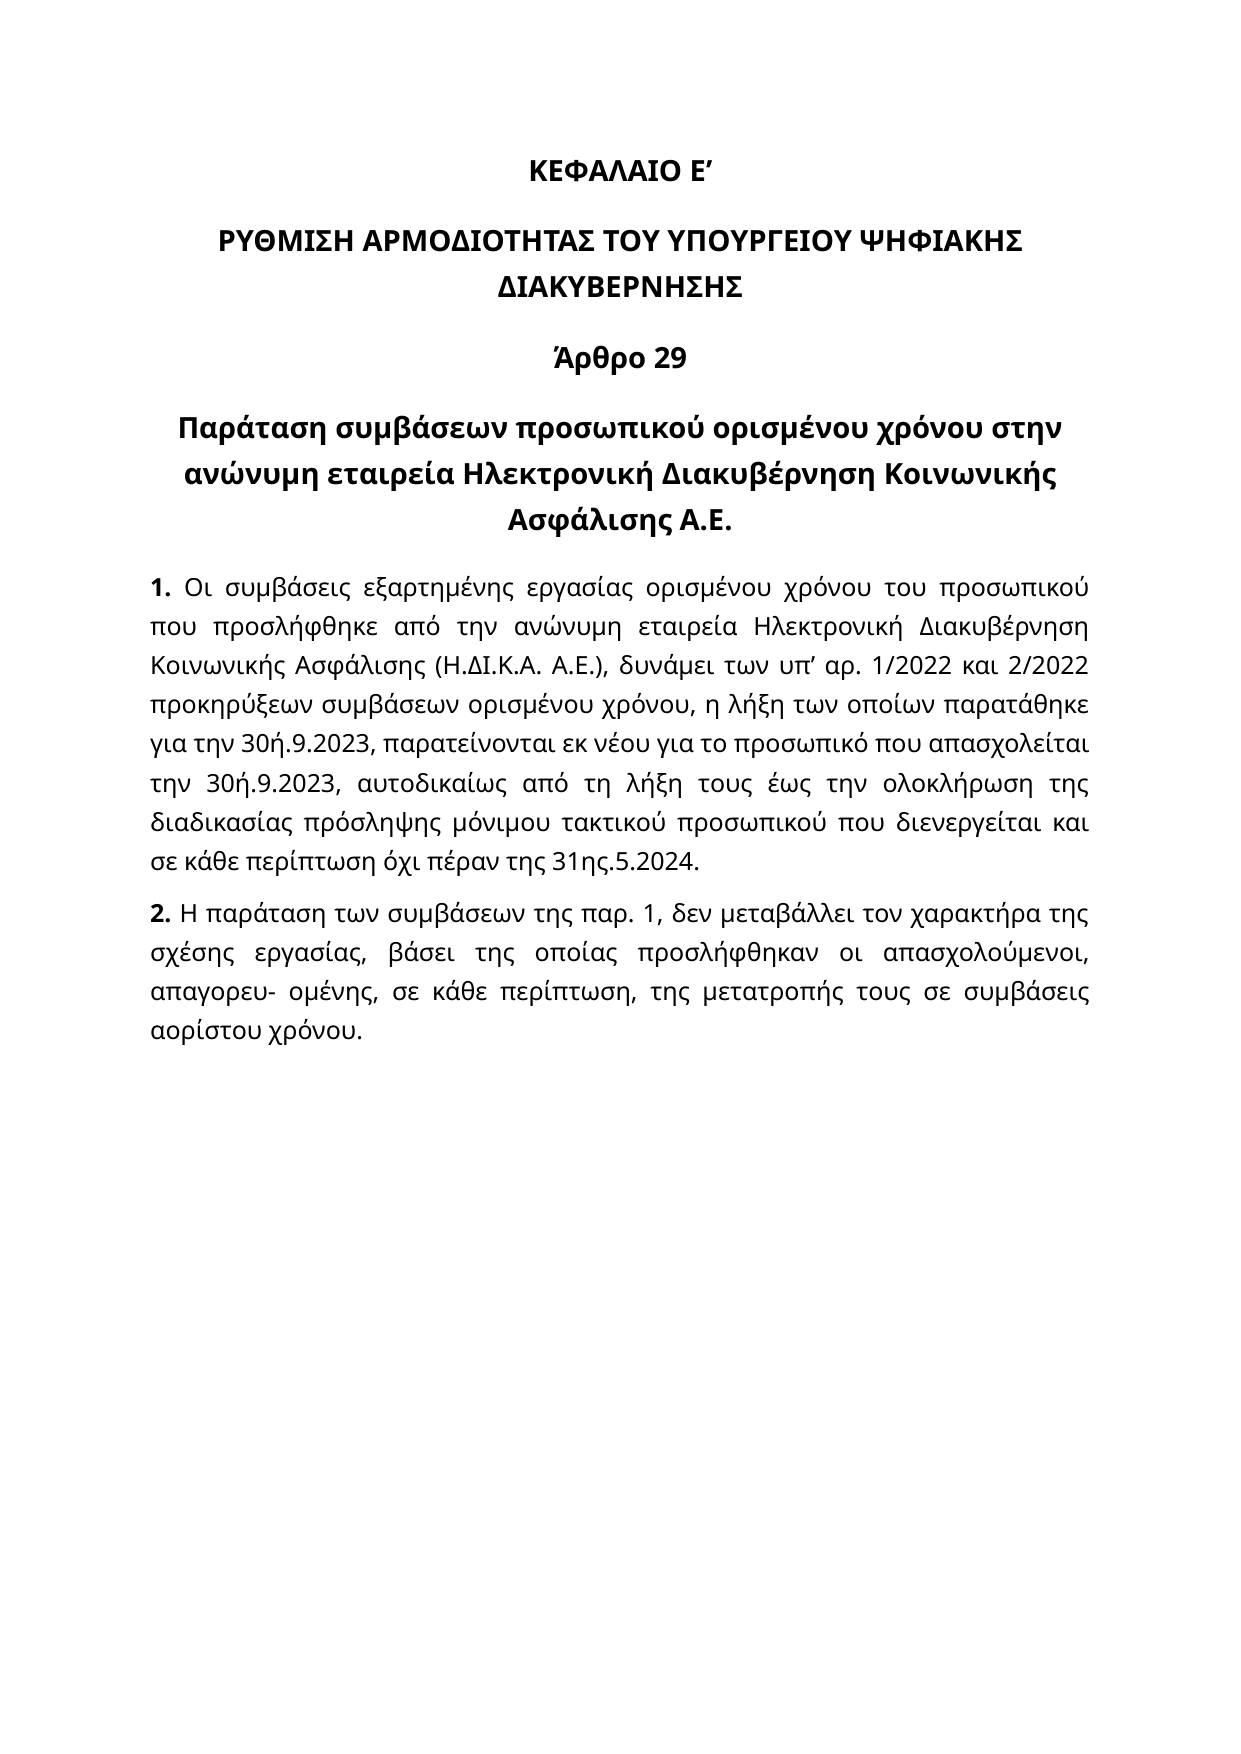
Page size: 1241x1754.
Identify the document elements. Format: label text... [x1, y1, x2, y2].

subtitle ΡΥΘΜΙΣΗ ΑΡΜΟΔΙΟΤΗΤΑΣ ΤΟΥ ΥΠΟΥΡΓΕΙΟΥ ΨΗΦΙΑΚΗΣ ΔΙΑΚΥΒΕΡΝΗΣΗΣ [150, 221, 1090, 306]
text 2. Η παράταση των συμβάσεων της παρ. 1, δεν μεταβάλλει τον χαρακτήρα της σχέσης εργασίας, βάσει της οποίας προσλήφθηκαν οι απασχολούμενοι, απαγορευ- ομένης, σε κάθε περίπτωση, της μετατροπής τους σε συμβάσεις αορίστου χρόνου. [150, 895, 1090, 1047]
text 1. Οι συμβάσεις εξαρτημένης εργασίας ορισμένου χρόνου του προσωπικού που προσλήφθηκε από την ανώνυμη εταιρεία Ηλεκτρονική Διακυβέρνηση Κοινωνικής Ασφάλισης (Η.ΔΙ.Κ.Α. Α.Ε.), δυνάμει των υπ’ αρ. 1/2022 και 2/2022 προκηρύξεων συμβάσεων ορισμένου χρόνου, η λήξη των οποίων παρατάθηκε για την 30ή.9.2023, παρατείνονται εκ νέου για το προσωπικό που απασχολείται την 30ή.9.2023, αυτοδικαίως από τη λήξη τους έως την ολοκλήρωση της διαδικασίας πρόσληψης μόνιμου τακτικού προσωπικού που διενεργείται και σε κάθε περίπτωση όχι πέραν της 31ης.5.2024. [150, 569, 1090, 878]
subtitle Άρθρο 29 [150, 337, 1090, 377]
subtitle Παράταση συμβάσεων προσωπικού ορισμένου χρόνου στην ανώνυμη εταιρεία Ηλεκτρονική Διακυβέρνηση Κοινωνικής Ασφάλισης Α.Ε. [150, 407, 1090, 538]
subtitle ΚΕΦΑΛΑΙΟ Ε’ [150, 150, 1090, 190]
